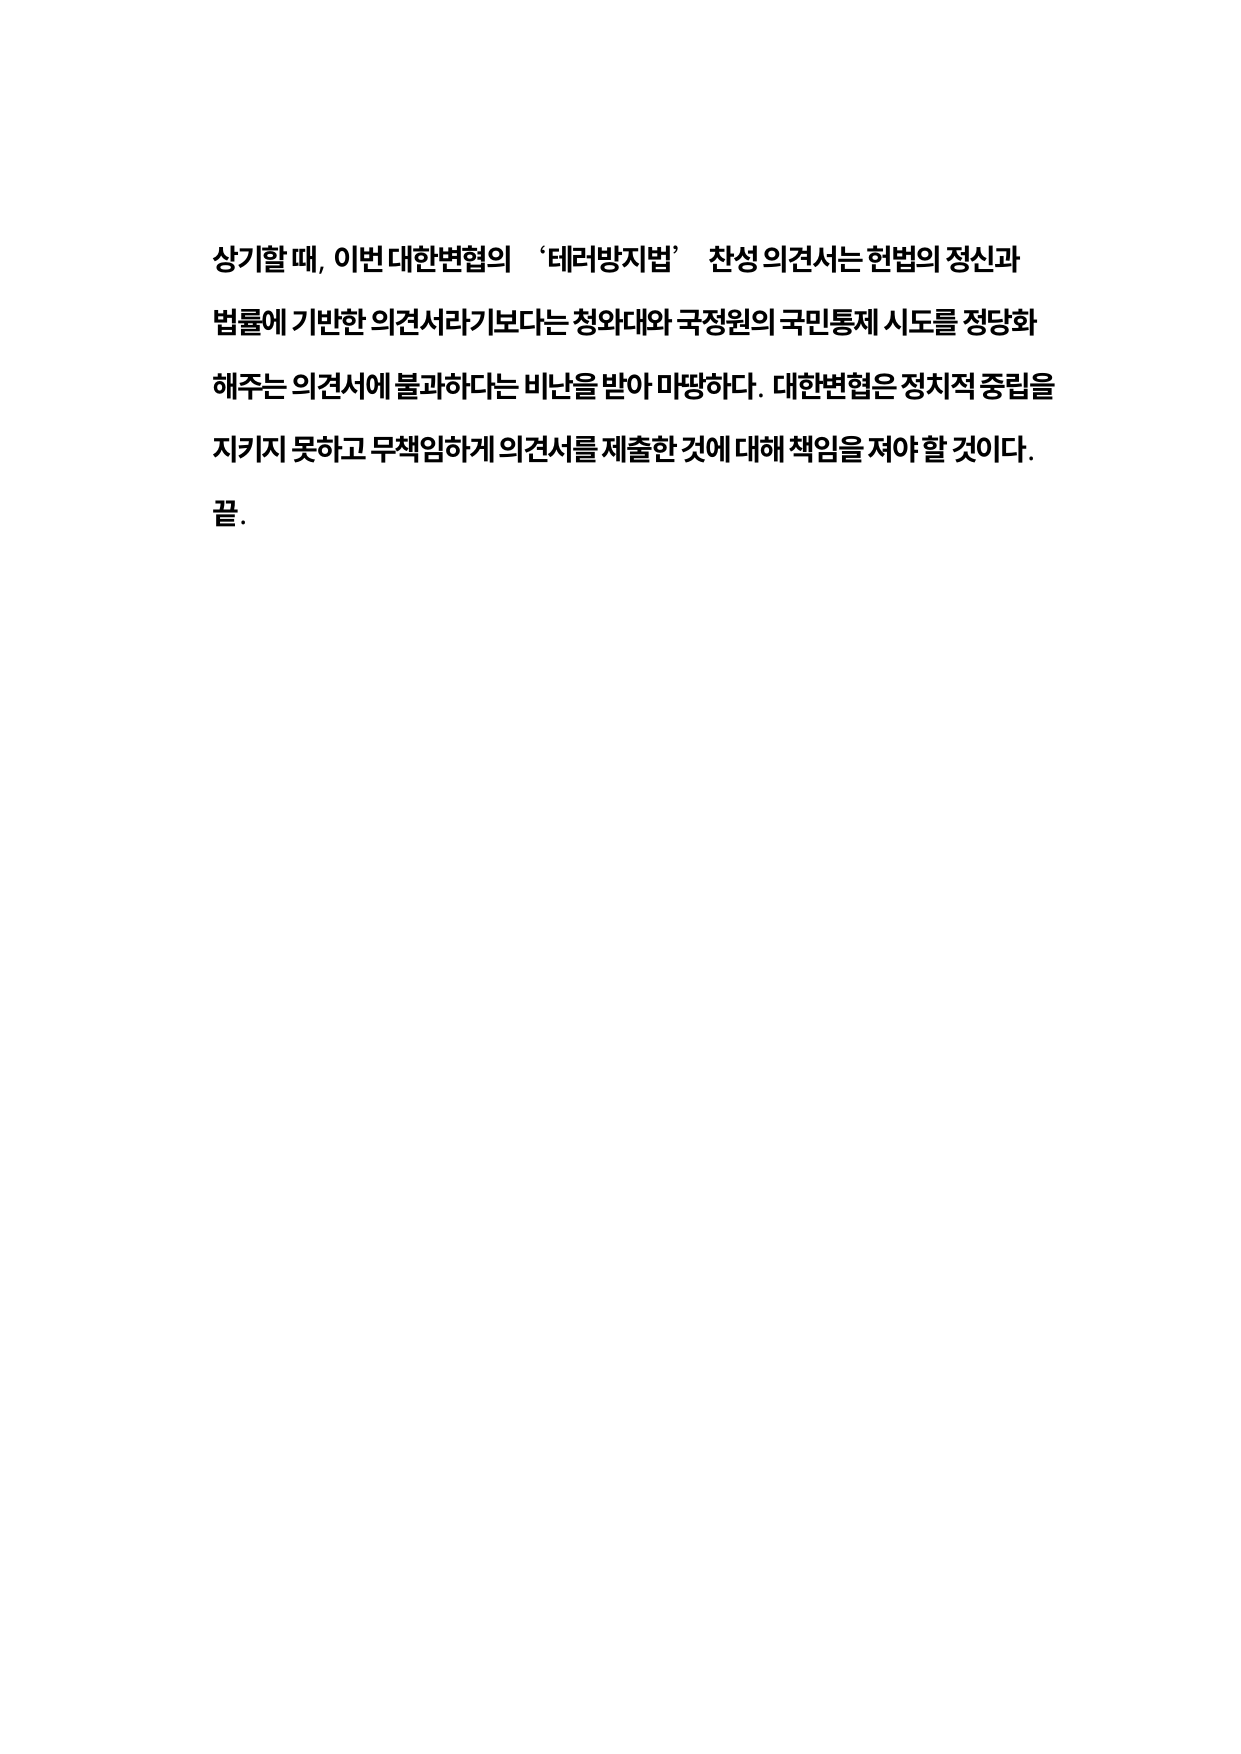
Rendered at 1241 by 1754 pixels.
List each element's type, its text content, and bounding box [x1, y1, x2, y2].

text 상기할 때, 이번 대한변협의 ‘테러방지법’ 찬성 의견서는 헌법의 정신과 법률에 기반한 의견서라기보다는 청와대와 국정원의 국민통제 시도를 정당화 해주는 의견서에 불과하다는 비난을 받아 마땅하다. 대한변협은 정치적 중립을 지키지 못하고 무책임하게 의견서를 제출한 것에 대해 책임을 져야 할 것이다. 끝. [177, 236, 1063, 533]
